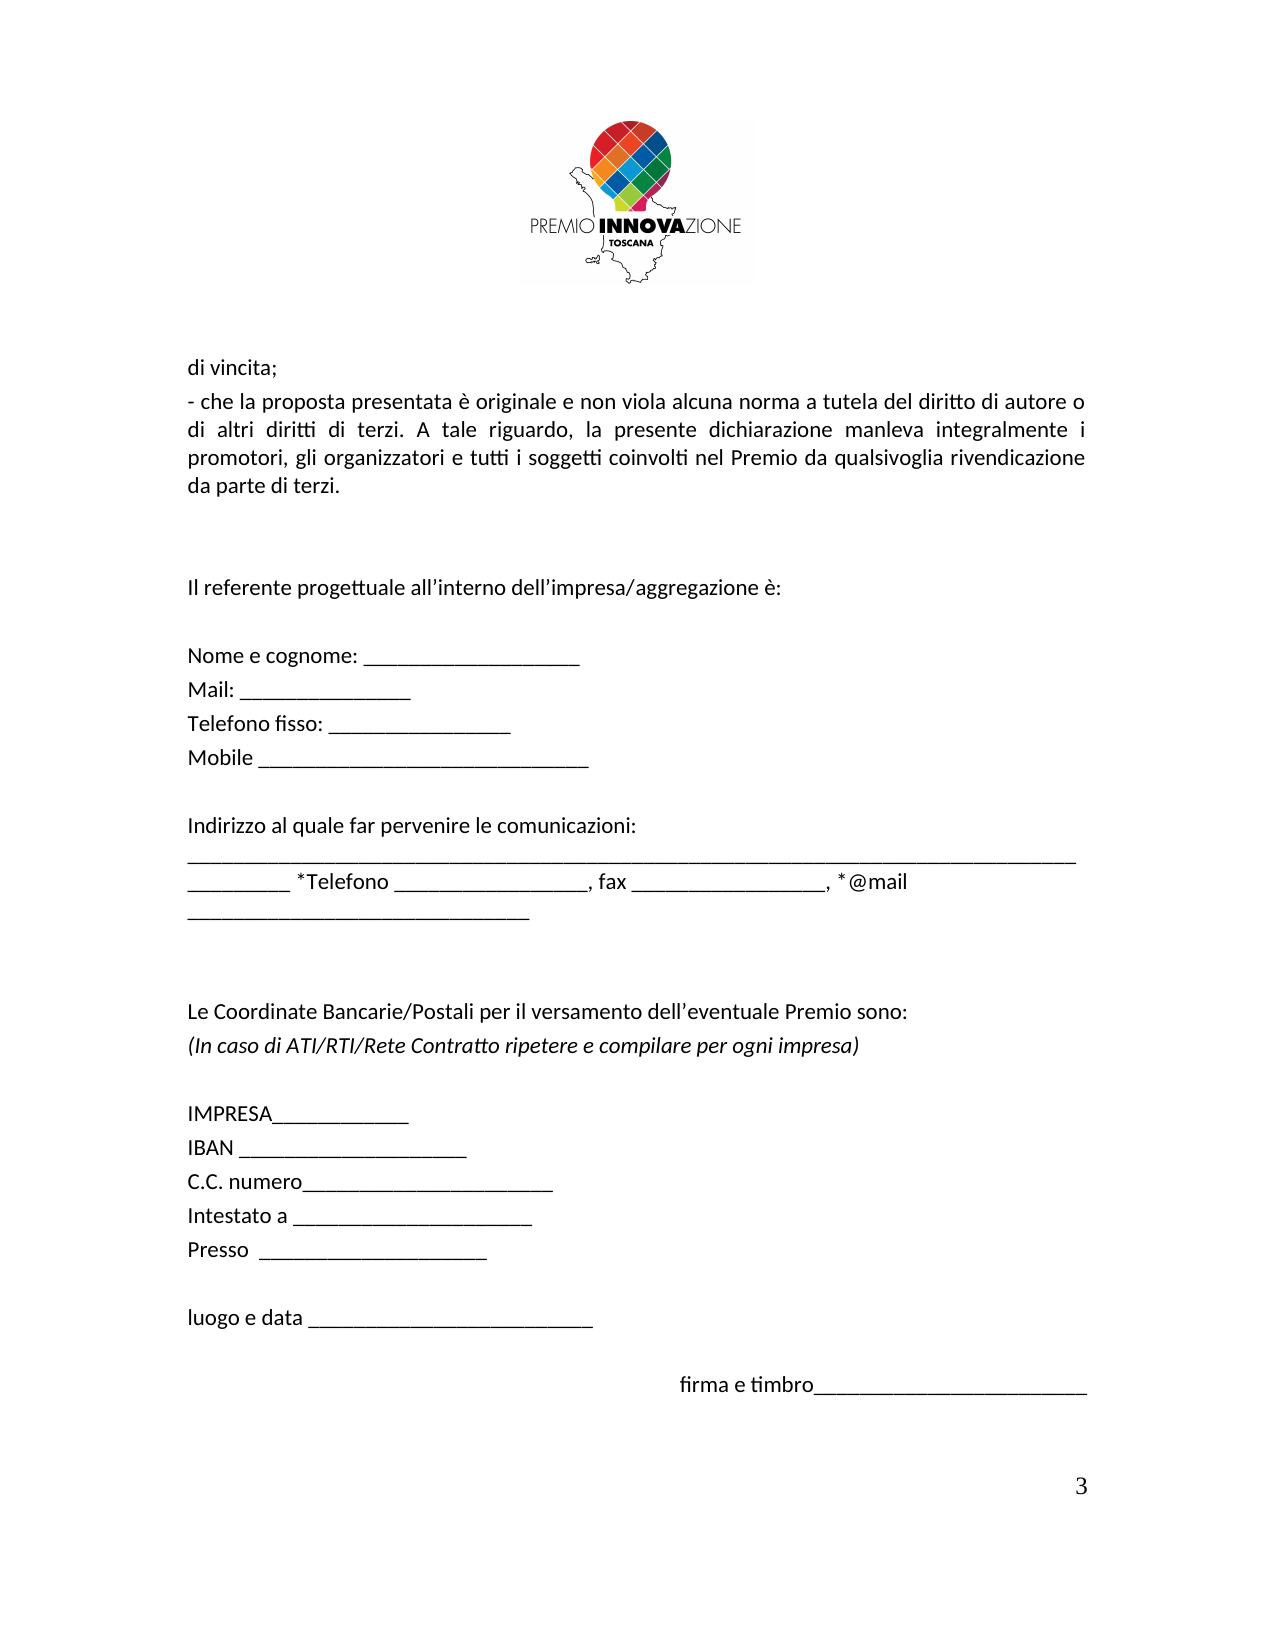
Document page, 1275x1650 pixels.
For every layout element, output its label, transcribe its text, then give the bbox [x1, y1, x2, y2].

text Indirizzo al quale far pervenire le comunicazioni: _______________________________________________________________________________________ *Telefono _________________, fax _________________, *@mail ______________________________ [187, 811, 1087, 923]
text Intestato a _____________________ [187, 1201, 1087, 1229]
text C.C. numero______________________ [187, 1167, 1087, 1195]
text Nome e cognome: ___________________ [187, 641, 1087, 669]
text IBAN ____________________ [187, 1133, 1087, 1161]
text Le Coordinate Bancarie/Postali per il versamento dell’eventuale Premio sono: [187, 997, 1087, 1025]
text - che la proposta presentata è originale e non viola alcuna norma a tutela del diritto di autore o di altri diritti di terzi. A tale riguardo, la presente dichiarazione manleva integralmente i promotori, gli organizzatori e tutti i soggetti coinvolti nel Premio da qualsivoglia rivendicazione da parte di terzi. [187, 387, 1087, 499]
text firma e timbro________________________ [187, 1371, 1087, 1399]
picture [519, 118, 756, 285]
text Telefono fisso: ________________ [187, 709, 1087, 737]
text Mail: _______________ [187, 675, 1087, 703]
text Presso ____________________ [187, 1235, 1087, 1263]
text IMPRESA____________ [187, 1099, 1087, 1127]
text di vincita; [187, 353, 1087, 382]
text luogo e data _________________________ [187, 1303, 1087, 1331]
text Mobile _____________________________ [187, 743, 1087, 771]
text Il referente progettuale all’interno dell’impresa/aggregazione è: [187, 573, 1087, 601]
text (In caso di ATI/RTI/Rete Contratto ripetere e compilare per ogni impresa) [187, 1031, 1087, 1059]
